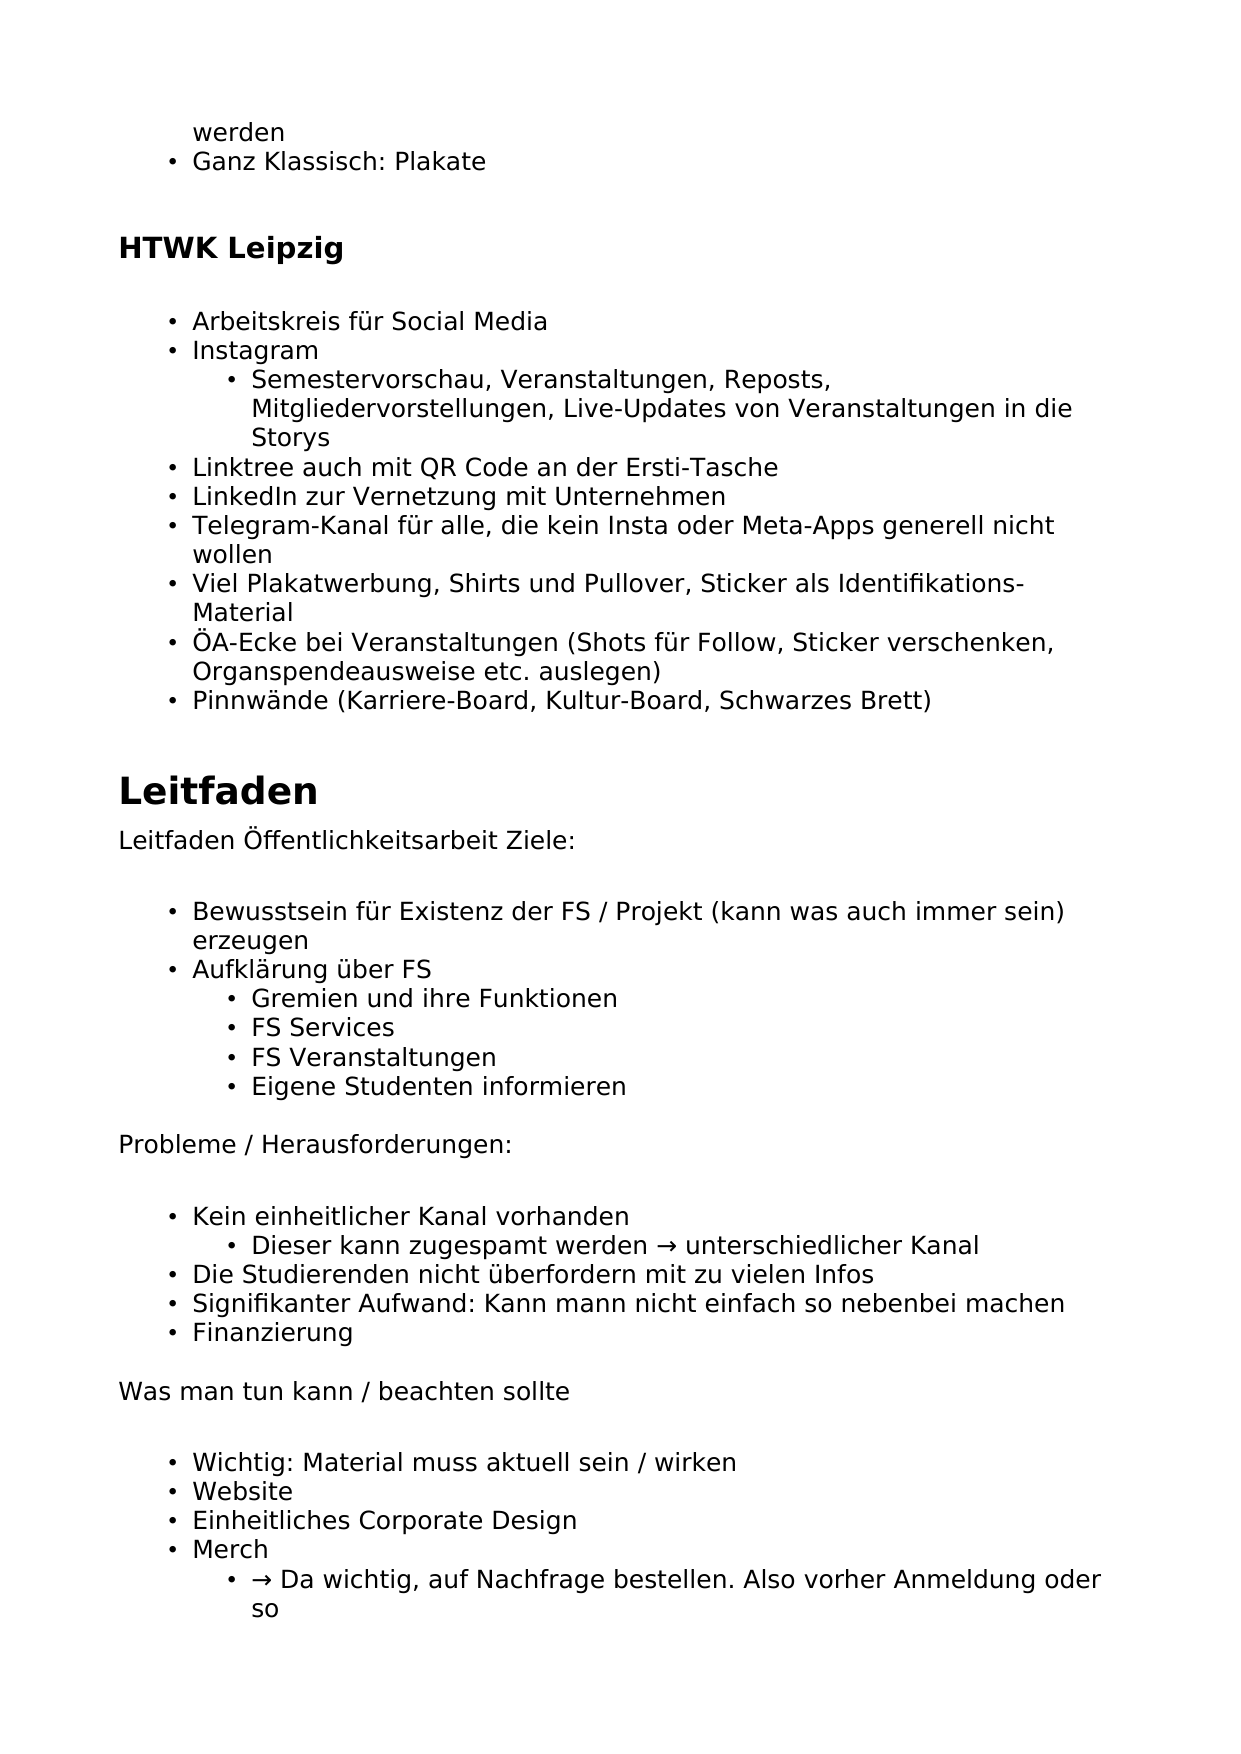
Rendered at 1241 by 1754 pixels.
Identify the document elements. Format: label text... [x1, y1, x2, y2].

text Probleme / Herausforderungen: [118, 1131, 1122, 1160]
list Gremien und ihre Funktionen [236, 984, 1122, 1014]
list werden [177, 118, 1122, 147]
list Viel Plakatwerbung, Shirts und Pullover, Sticker als Identifikations-Material [177, 569, 1122, 628]
list ÖA-Ecke bei Veranstaltungen (Shots für Follow, Sticker verschenken, Organspendeausweise etc. auslegen) [177, 628, 1122, 686]
text Leitfaden Öffentlichkeitsarbeit Ziele: [118, 826, 1122, 855]
list Pinnwände (Karriere-Board, Kultur-Board, Schwarzes Brett) [177, 686, 1122, 715]
list Kein einheitlicher Kanal vorhanden [177, 1202, 1122, 1231]
list Einheitliches Corporate Design [177, 1507, 1122, 1536]
list Finanzierung [177, 1318, 1122, 1348]
text Was man tun kann / beachten sollte [118, 1377, 1122, 1406]
list FS Services [236, 1014, 1122, 1043]
list Aufklärung über FS [177, 955, 1122, 984]
list → Da wichtig, auf Nachfrage bestellen. Also vorher Anmeldung oder so [236, 1565, 1122, 1623]
list Semestervorschau, Veranstaltungen, Reposts, Mitgliedervorstellungen, Live-Updates von Veranstaltungen in die Storys [236, 365, 1122, 453]
list Instagram [177, 336, 1122, 365]
list Eigene Studenten informieren [236, 1072, 1122, 1101]
subtitle HTWK Leipzig [118, 231, 1122, 265]
list Ganz Klassisch: Plakate [177, 147, 1122, 176]
list Die Studierenden nicht überfordern mit zu vielen Infos [177, 1260, 1122, 1289]
subtitle Leitfaden [118, 770, 1122, 813]
list Merch [177, 1536, 1122, 1565]
list Linktree auch mit QR Code an der Ersti-Tasche [177, 453, 1122, 482]
list FS Veranstaltungen [236, 1043, 1122, 1072]
list Website [177, 1477, 1122, 1507]
list Wichtig: Material muss aktuell sein / wirken [177, 1448, 1122, 1477]
list LinkedIn zur Vernetzung mit Unternehmen [177, 482, 1122, 511]
list Dieser kann zugespamt werden → unterschiedlicher Kanal [236, 1231, 1122, 1260]
list Bewusstsein für Existenz der FS / Projekt (kann was auch immer sein) erzeugen [177, 897, 1122, 955]
list Telegram-Kanal für alle, die kein Insta oder Meta-Apps generell nicht wollen [177, 511, 1122, 569]
list Arbeitskreis für Social Media [177, 307, 1122, 336]
list Signifikanter Aufwand: Kann mann nicht einfach so nebenbei machen [177, 1289, 1122, 1318]
